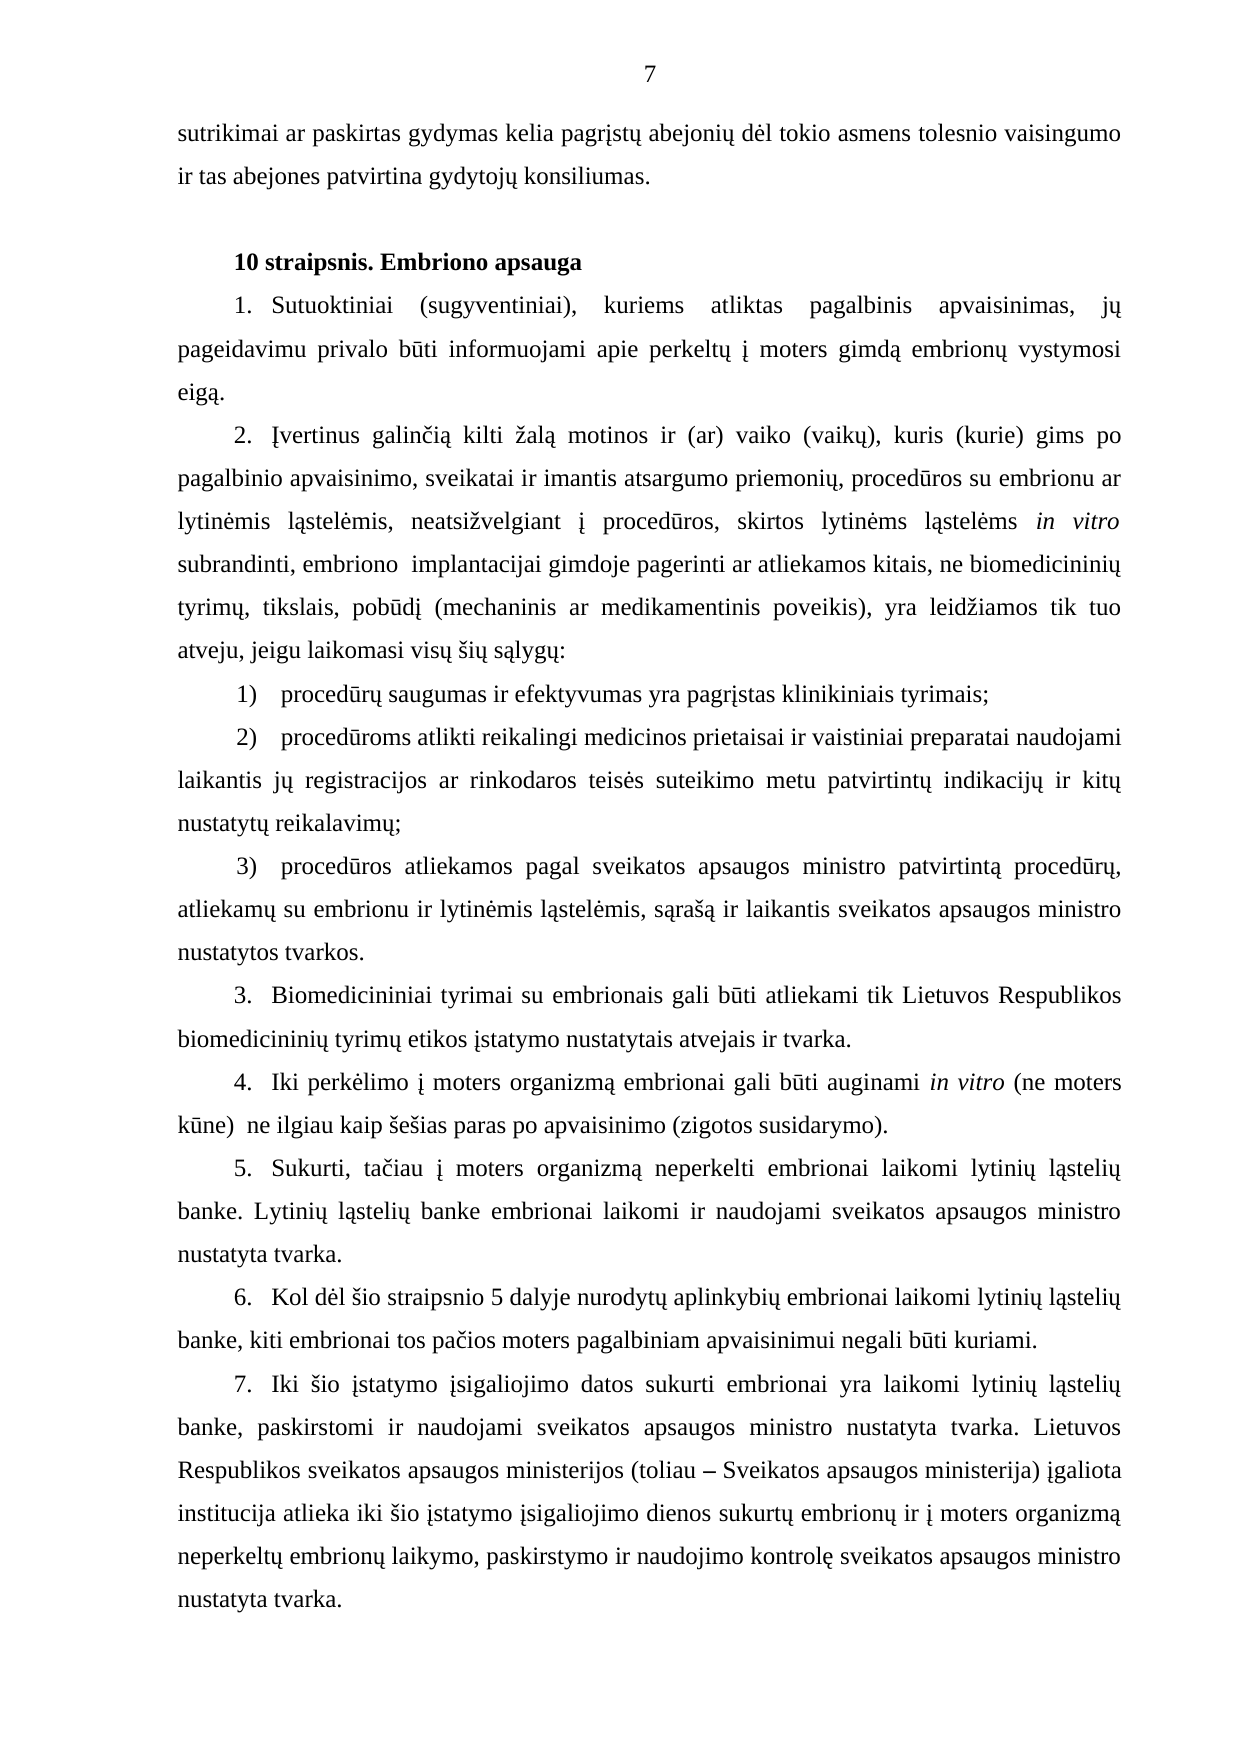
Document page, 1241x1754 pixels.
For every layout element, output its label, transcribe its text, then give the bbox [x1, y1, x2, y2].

text 1) procedūrų saugumas ir efektyvumas yra pagrįstas klinikiniais tyrimais; [177, 679, 1122, 707]
text 1. Sutuoktiniai (sugyventiniai), kuriems atliktas pagalbinis apvaisinimas, jų pageidavimu privalo būti informuojami apie perkeltų į moters gimdą embrionų vystymosi eigą. [177, 291, 1122, 406]
text 3) procedūros atliekamos pagal sveikatos apsaugos ministro patvirtintą procedūrų, atliekamų su embrionu ir lytinėmis ląstelėmis, sąrašą ir laikantis sveikatos apsaugos ministro nustatytos tvarkos. [177, 851, 1122, 966]
text 3. Biomedicininiai tyrimai su embrionais gali būti atliekami tik Lietuvos Respublikos biomedicininių tyrimų etikos įstatymo nustatytais atvejais ir tvarka. [177, 981, 1122, 1052]
text 2. Įvertinus galinčią kilti žalą motinos ir (ar) vaiko (vaikų), kuris (kurie) gims po pagalbinio apvaisinimo, sveikatai ir imantis atsargumo priemonių, procedūros su embrionu ar lytinėmis ląstelėmis, neatsižvelgiant į procedūros, skirtos lytinėms ląstelėms in vitro subrandinti, embriono implantacijai gimdoje pagerinti ar atliekamos kitais, ne biomedicininių tyrimų, tikslais, pobūdį (mechaninis ar medikamentinis poveikis), yra leidžiamos tik tuo atveju, jeigu laikomasi visų šių sąlygų: [177, 420, 1122, 664]
text 10 straipsnis. Embriono apsauga [177, 247, 1122, 276]
text 7. Iki šio įstatymo įsigaliojimo datos sukurti embrionai yra laikomi lytinių ląstelių banke, paskirstomi ir naudojami sveikatos apsaugos ministro nustatyta tvarka. Lietuvos Respublikos sveikatos apsaugos ministerijos (toliau – Sveikatos apsaugos ministerija) įgaliota institucija atlieka iki šio įstatymo įsigaliojimo dienos sukurtų embrionų ir į moters organizmą neperkeltų embrionų laikymo, paskirstymo ir naudojimo kontrolę sveikatos apsaugos ministro nustatyta tvarka. [177, 1369, 1122, 1613]
text 4. Iki perkėlimo į moters organizmą embrionai gali būti auginami in vitro (ne moters kūne) ne ilgiau kaip šešias paras po apvaisinimo (zigotos susidarymo). [177, 1067, 1122, 1139]
text 6. Kol dėl šio straipsnio 5 dalyje nurodytų aplinkybių embrionai laikomi lytinių ląstelių banke, kiti embrionai tos pačios moters pagalbiniam apvaisinimui negali būti kuriami. [177, 1282, 1122, 1354]
text sutrikimai ar paskirtas gydymas kelia pagrįstų abejonių dėl tokio asmens tolesnio vaisingumo ir tas abejones patvirtina gydytojų konsiliumas. [177, 118, 1122, 190]
text 5. Sukurti, tačiau į moters organizmą neperkelti embrionai laikomi lytinių ląstelių banke. Lytinių ląstelių banke embrionai laikomi ir naudojami sveikatos apsaugos ministro nustatyta tvarka. [177, 1153, 1122, 1268]
text 2) procedūroms atlikti reikalingi medicinos prietaisai ir vaistiniai preparatai naudojami laikantis jų registracijos ar rinkodaros teisės suteikimo metu patvirtintų indikacijų ir kitų nustatytų reikalavimų; [177, 722, 1122, 837]
